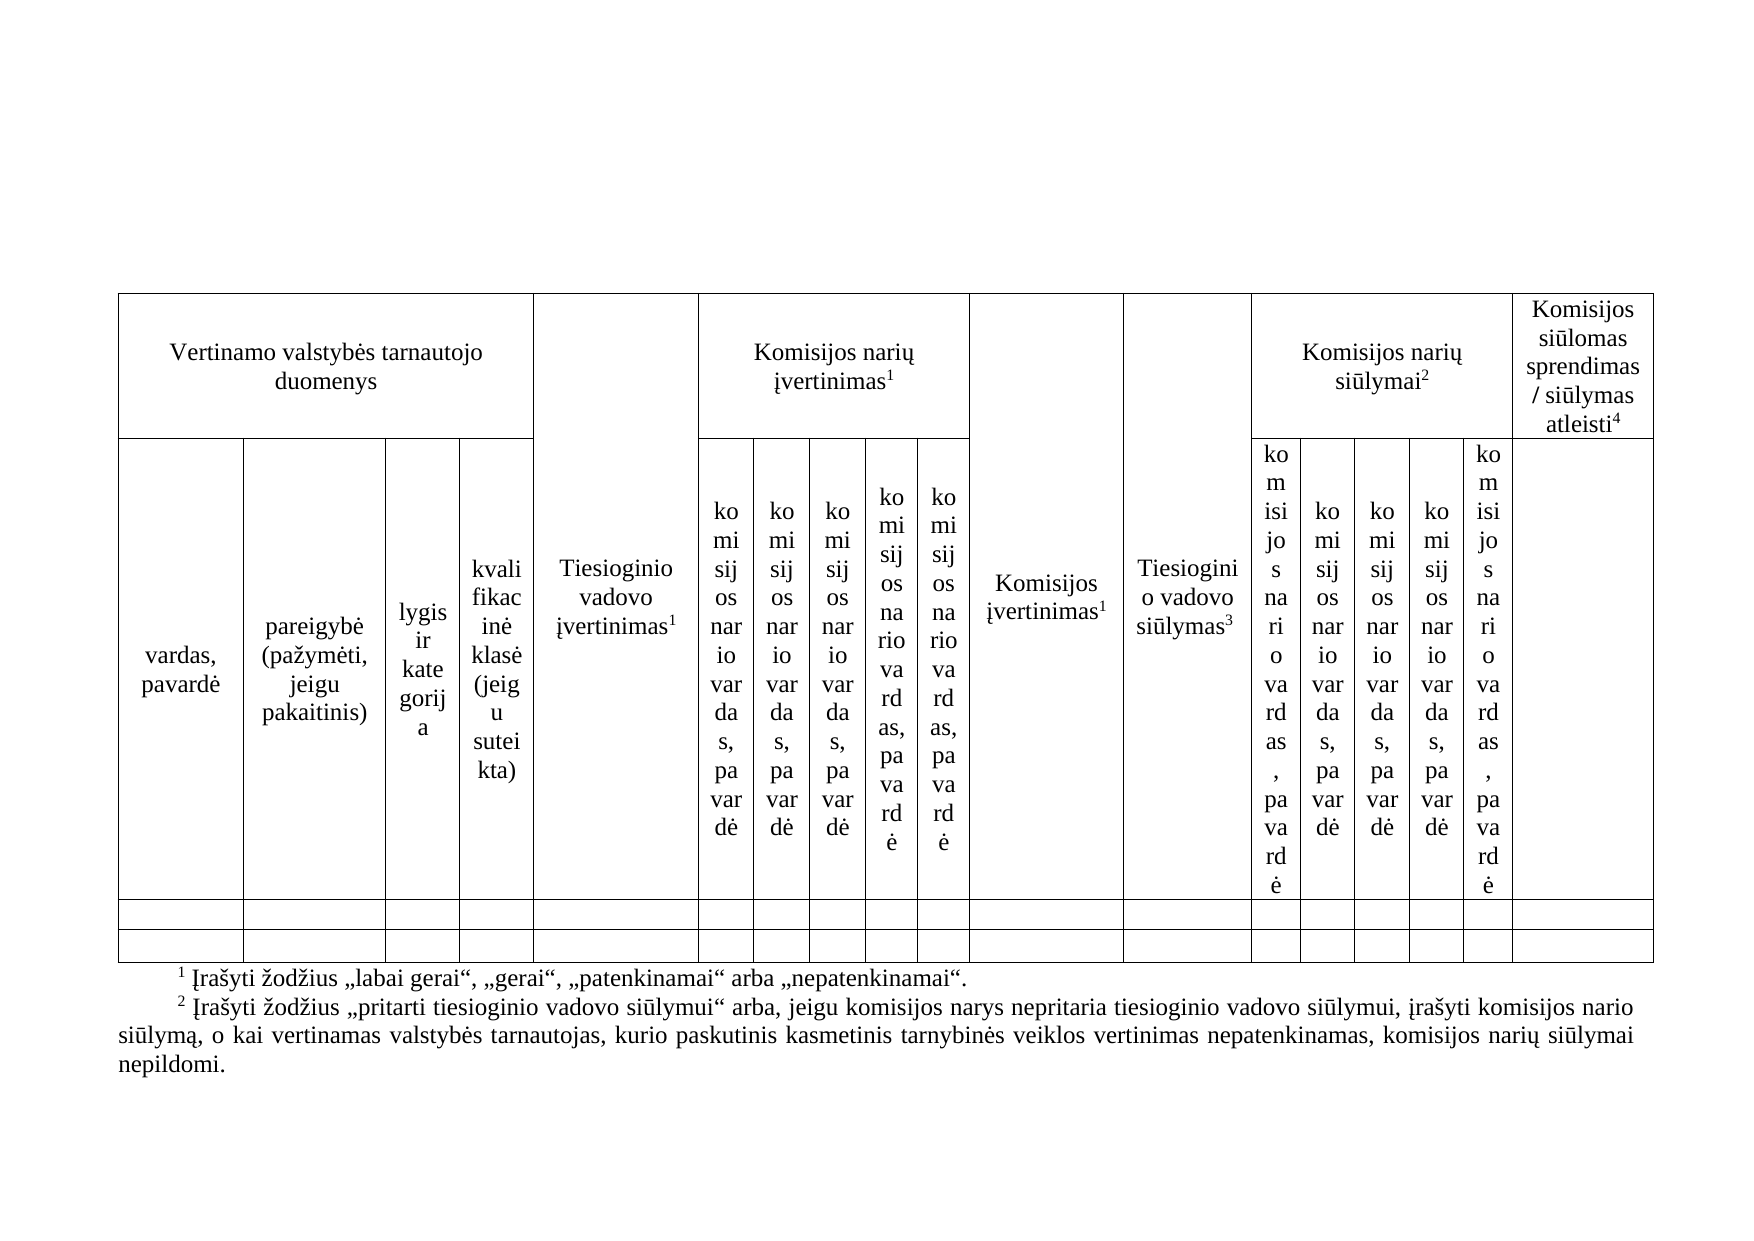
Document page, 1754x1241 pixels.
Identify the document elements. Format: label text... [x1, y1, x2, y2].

table_cell [699, 900, 753, 928]
table_cell [1410, 930, 1463, 962]
table_cell komisijos nario vardas, pavardė [866, 439, 917, 899]
table_cell [1513, 930, 1653, 962]
table_cell [534, 930, 698, 962]
text 1 Įrašyti žodžius „labai gerai“, „gerai“, „patenkinamai“ arba „nepatenkinamai“. [118, 963, 1636, 992]
table_cell [534, 900, 698, 928]
table_header Komisijos narių siūlymai2 [1252, 294, 1512, 438]
table_cell [754, 930, 809, 962]
table_cell [699, 930, 753, 962]
table_cell [1301, 930, 1354, 962]
table_cell [1464, 900, 1512, 928]
table_cell kvalifikacinė klasė (jeigu suteikta) [460, 439, 533, 899]
table_cell komisijos nario vardas, pavardė [1301, 439, 1354, 899]
table_header Vertinamo valstybės tarnautojo duomenys [119, 294, 533, 438]
table_cell [119, 930, 243, 962]
table_header Tiesioginio vadovo siūlymas3 [1124, 294, 1251, 899]
table_cell [1464, 930, 1512, 962]
table_cell [1513, 900, 1653, 928]
table_cell [1355, 930, 1409, 962]
table_cell [244, 930, 385, 962]
table_cell [810, 930, 865, 962]
table_cell [970, 900, 1123, 928]
table_cell komisijos nario vardas, pavardė [1355, 439, 1409, 899]
table_cell vardas, pavardė [119, 439, 243, 899]
table_cell [1124, 900, 1251, 928]
table_cell [386, 930, 459, 962]
table_cell [244, 900, 385, 928]
table_cell [1252, 930, 1300, 962]
table_cell komisijos nario vardas, pavardė [699, 439, 753, 899]
table_cell [918, 930, 969, 962]
table_cell [1301, 900, 1354, 928]
table_cell komisijos nario vardas, pavardė [754, 439, 809, 899]
table_cell [754, 900, 809, 928]
table_header Komisijos siūlomas sprendimas / siūlymas atleisti4 [1513, 294, 1653, 438]
table_cell [1410, 900, 1463, 928]
text 2 Įrašyti žodžius „pritarti tiesioginio vadovo siūlymui“ arba, jeigu komisijos narys nepritaria tiesioginio vadovo siūlymui, įrašyti komisijos nario siūlymą, o kai vertinamas valstybės tarnautojas, kurio paskutinis kasmetinis tarnybinės veiklos vertinimas nepatenkinamas, komisijos narių siūlymai nepildomi. [118, 992, 1636, 1078]
table_cell [1252, 900, 1300, 928]
table_header Komisijos narių įvertinimas1 [699, 294, 969, 438]
table_cell [810, 900, 865, 928]
table_cell [866, 930, 917, 962]
table_header Komisijos įvertinimas1 [970, 294, 1123, 899]
table_cell [460, 930, 533, 962]
table_cell [386, 900, 459, 928]
table_cell komisijos nario vardas, pavardė [1410, 439, 1463, 899]
table_header Tiesioginio vadovo įvertinimas1 [534, 294, 698, 899]
table_cell komisijos nario vardas, pavardė [1252, 439, 1300, 899]
table_cell [1124, 930, 1251, 962]
table_cell komisijos nario vardas, pavardė [1464, 439, 1512, 899]
table_cell [119, 900, 243, 928]
table_cell lygis ir kategorija [386, 439, 459, 899]
table_cell [1513, 439, 1653, 899]
table_cell komisijos nario vardas, pavardė [918, 439, 969, 899]
table_cell pareigybė (pažymėti, jeigu pakaitinis) [244, 439, 385, 899]
table_cell komisijos nario vardas, pavardė [810, 439, 865, 899]
table_cell [866, 900, 917, 928]
table_cell [970, 930, 1123, 962]
table_cell [460, 900, 533, 928]
table_cell [1355, 900, 1409, 928]
table_cell [918, 900, 969, 928]
